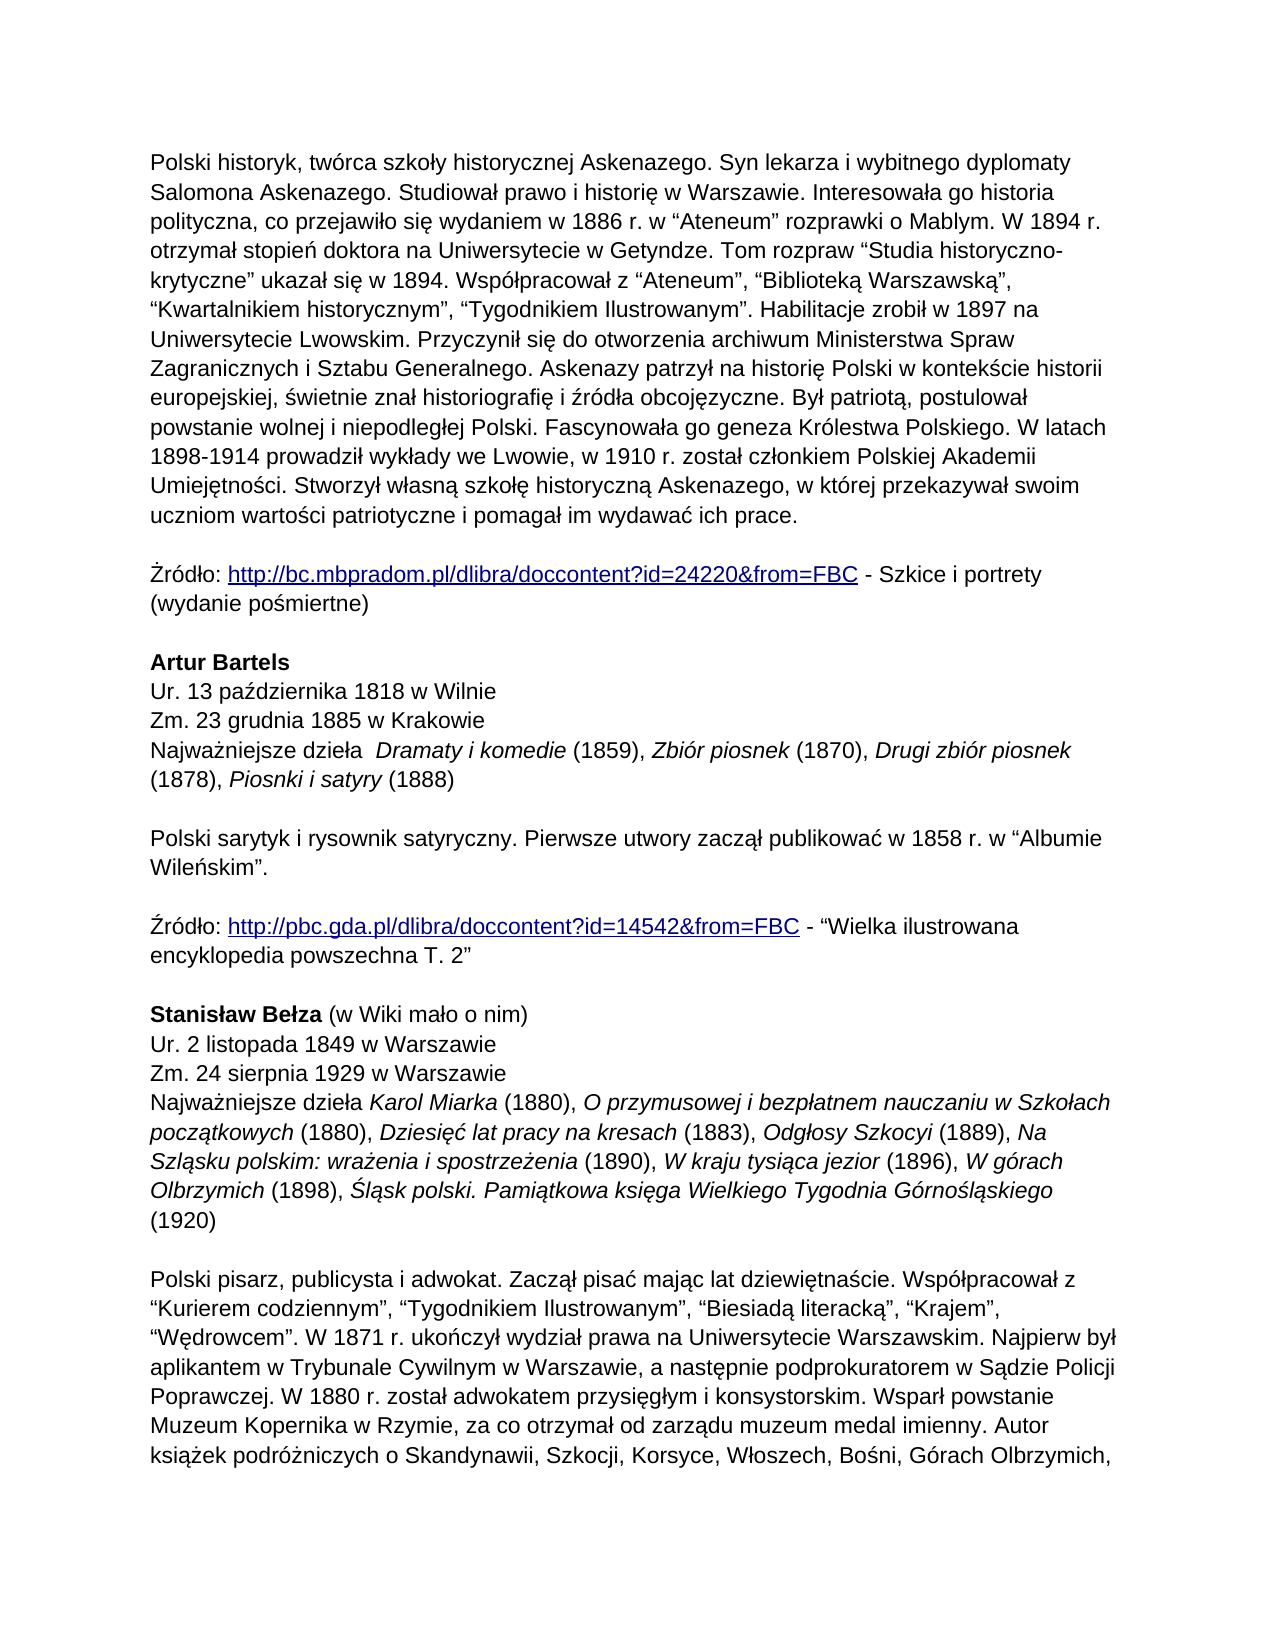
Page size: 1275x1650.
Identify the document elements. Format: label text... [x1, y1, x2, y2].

text Najważniejsze dzieła Karol Miarka (1880), O przymusowej i bezpłatnem nauczaniu w Szkołach początkowych (1880), Dziesięć lat pracy na kresach (1883), Odgłosy Szkocyi (1889), Na Szląsku polskim: wrażenia i spostrzeżenia (1890), W kraju tysiąca jezior (1896), W górach Olbrzymich (1898), Śląsk polski. Pamiątkowa księga Wielkiego Tygodnia Górnośląskiego (1920) [150, 1090, 1125, 1233]
text Polski sarytyk i rysownik satyryczny. Pierwsze utwory zaczął publikować w 1858 r. w “Albumie Wileńskim”. [150, 826, 1125, 881]
text Żródło: http://bc.mbpradom.pl/dlibra/doccontent?id=24220&from=FBC - Szkice i portrety (wydanie pośmiertne) [150, 561, 1125, 616]
text Ur. 13 października 1818 w Wilnie [150, 679, 1125, 704]
text Zm. 24 sierpnia 1929 w Warszawie [150, 1061, 1125, 1086]
text Zm. 23 grudnia 1885 w Krakowie [150, 708, 1125, 734]
text Stanisław Bełza (w Wiki mało o nim) [150, 1002, 1125, 1027]
text Polski historyk, twórca szkoły historycznej Askenazego. Syn lekarza i wybitnego dyplomaty Salomona Askenazego. Studiował prawo i historię w Warszawie. Interesowała go historia polityczna, co przejawiło się wydaniem w 1886 r. w “Ateneum” rozprawki o Mablym. W 1894 r. otrzymał stopień doktora na Uniwersytecie w Getyndze. Tom rozpraw “Studia historyczno-krytyczne” ukazał się w 1894. Współpracował z “Ateneum”, “Biblioteką Warszawską”, “Kwartalnikiem historycznym”, “Tygodnikiem Ilustrowanym”. Habilitacje zrobił w 1897 na Uniwersytecie Lwowskim. Przyczynił się do otworzenia archiwum Ministerstwa Spraw Zagranicznych i Sztabu Generalnego. Askenazy patrzył na historię Polski w kontekście historii europejskiej, świetnie znał historiografię i źródła obcojęzyczne. Był patriotą, postulował powstanie wolnej i niepodległej Polski. Fascynowała go geneza Królestwa Polskiego. W latach 1898-1914 prowadził wykłady we Lwowie, w 1910 r. został członkiem Polskiej Akademii Umiejętności. Stworzył własną szkołę historyczną Askenazego, w której przekazywał swoim uczniom wartości patriotyczne i pomagał im wydawać ich prace. [150, 150, 1125, 528]
text Ur. 2 listopada 1849 w Warszawie [150, 1031, 1125, 1057]
text Najważniejsze dzieła Dramaty i komedie (1859), Zbiór piosnek (1870), Drugi zbiór piosnek (1878), Piosnki i satyry (1888) [150, 737, 1125, 792]
text Źródło: http://pbc.gda.pl/dlibra/doccontent?id=14542&from=FBC - “Wielka ilustrowana encyklopedia powszechna T. 2” [150, 914, 1125, 969]
text Artur Bartels [150, 649, 1125, 675]
text Polski pisarz, publicysta i adwokat. Zaczął pisać mając lat dziewiętnaście. Współpracował z “Kurierem codziennym”, “Tygodnikiem Ilustrowanym”, “Biesiadą literacką”, “Krajem”, “Wędrowcem”. W 1871 r. ukończył wydział prawa na Uniwersytecie Warszawskim. Najpierw był aplikantem w Trybunale Cywilnym w Warszawie, a następnie podprokuratorem w Sądzie Policji Poprawczej. W 1880 r. został adwokatem przysięgłym i konsystorskim. Wsparł powstanie Muzeum Kopernika w Rzymie, za co otrzymał od zarządu muzeum medal imienny. Autor książek podróżniczych o Skandynawii, Szkocji, Korsyce, Włoszech, Bośni, Górach Olbrzymich, [150, 1266, 1125, 1468]
